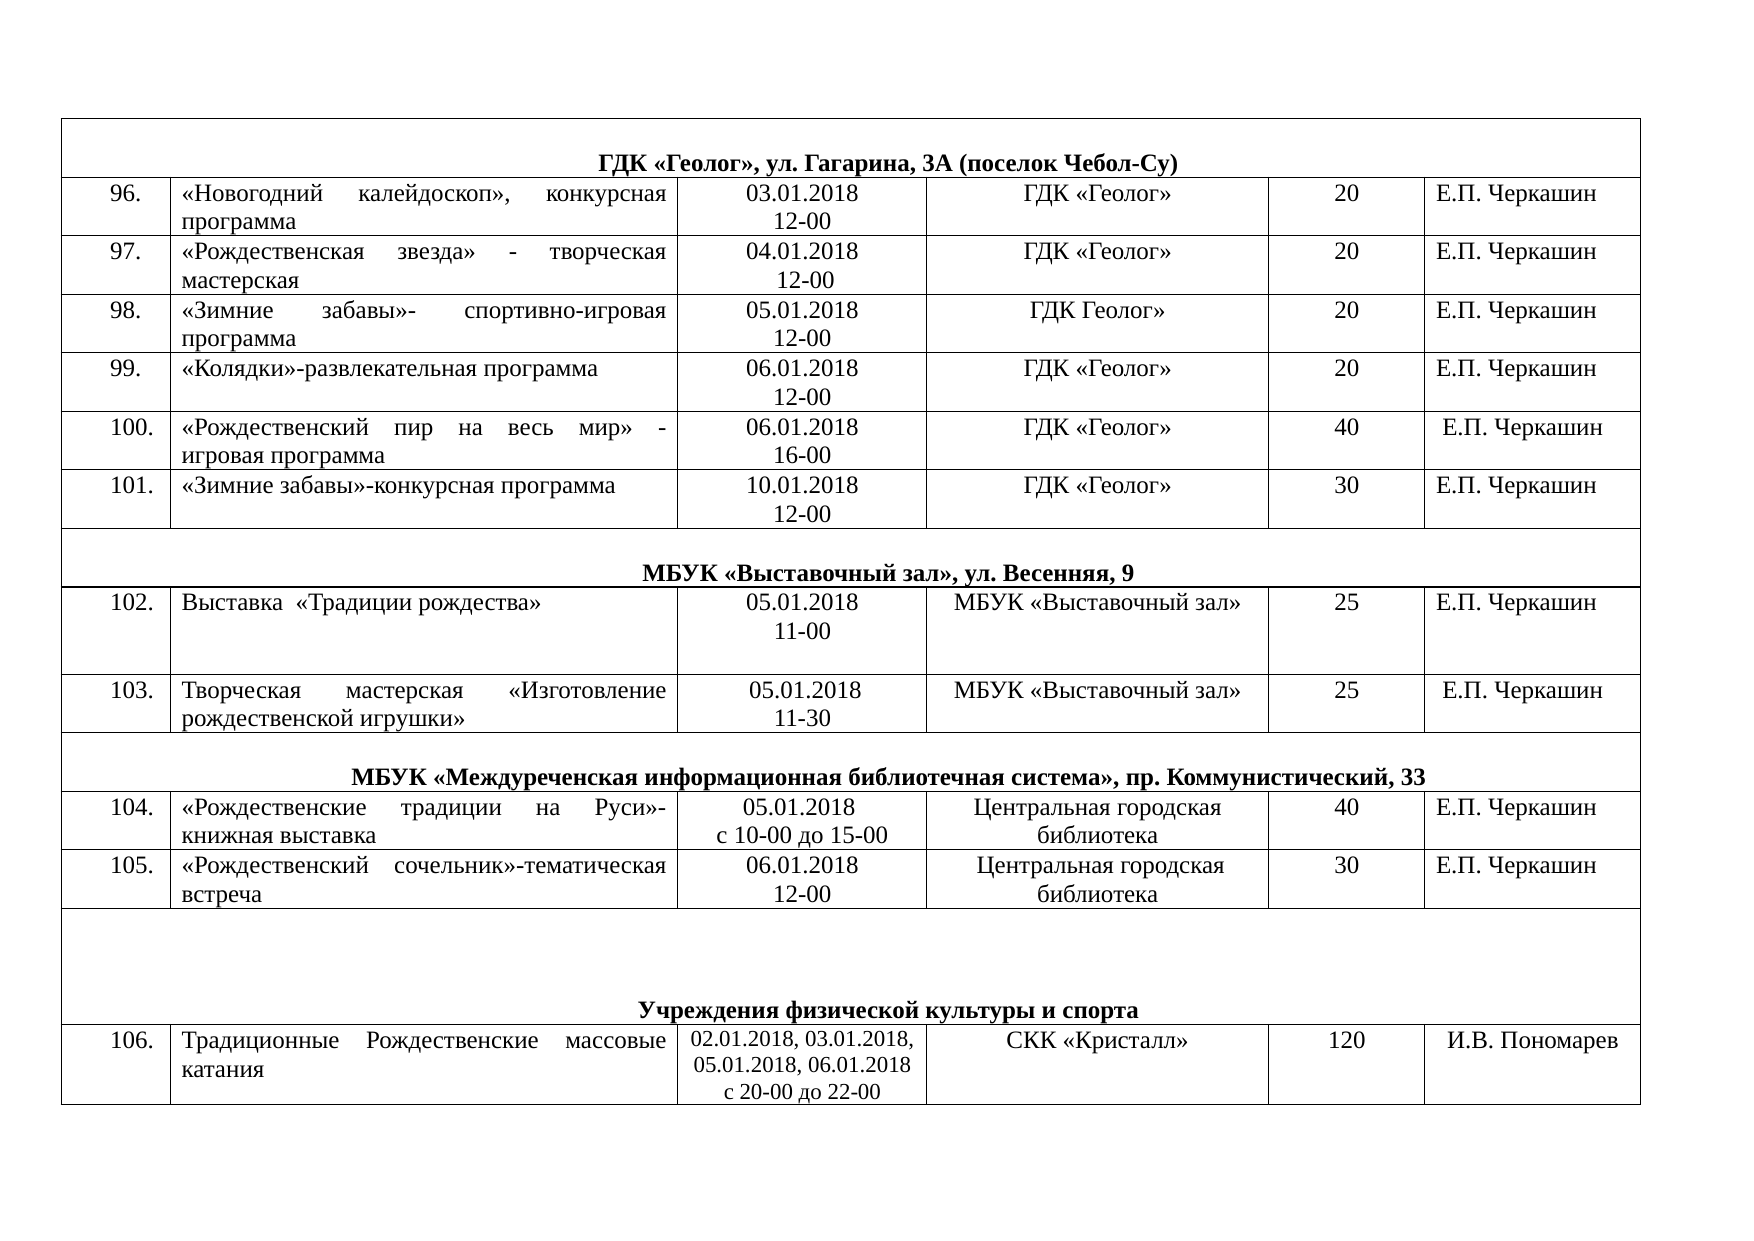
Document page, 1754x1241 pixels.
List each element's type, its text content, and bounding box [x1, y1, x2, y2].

table_cell 40 [1269, 792, 1424, 849]
table_cell Е.П. Черкашин [1425, 178, 1640, 235]
table_cell ГДК Геолог» [927, 295, 1268, 352]
table_cell [62, 470, 170, 528]
table_cell [62, 295, 170, 352]
table_cell Е.П. Черкашин [1425, 675, 1640, 732]
table_cell [62, 353, 170, 411]
table_cell ГДК «Геолог», ул. Гагарина, 3А (поселок Чебол-Су) [62, 119, 1640, 177]
table_cell 06.01.2018 12-00 [678, 353, 926, 411]
table_cell [62, 1025, 170, 1104]
table_cell [62, 792, 170, 849]
table_cell 10.01.2018 12-00 [678, 470, 926, 528]
table_cell 05.01.2018 11-00 [678, 588, 926, 674]
table_cell Е.П. Черкашин [1425, 850, 1640, 908]
table_cell «Рождественские традиции на Руси»- книжная выставка [171, 792, 677, 849]
table_cell Е.П. Черкашин [1425, 588, 1640, 674]
table_cell 30 [1269, 850, 1424, 908]
table_cell Центральная городская библиотека [927, 792, 1268, 849]
table_cell «Новогодний калейдоскоп», конкурсная программа [171, 178, 677, 235]
table_cell 05.01.2018 12-00 [678, 295, 926, 352]
table_cell 25 [1269, 675, 1424, 732]
table_cell Е.П. Черкашин [1425, 236, 1640, 294]
table_cell 40 [1269, 412, 1424, 469]
table_cell 06.01.2018 12-00 [678, 850, 926, 908]
table_cell МБУК «Междуреченская информационная библиотечная система», пр. Коммунистический, 33 [62, 733, 1640, 791]
table_cell Е.П. Черкашин [1425, 412, 1640, 469]
table_cell Учреждения физической культуры и спорта [62, 909, 1640, 1024]
table_cell МБУК «Выставочный зал» [927, 588, 1268, 674]
table_cell «Рождественская звезда» - творческая мастерская [171, 236, 677, 294]
table_cell «Рождественский сочельник»-тематическая встреча [171, 850, 677, 908]
table_cell СКК «Кристалл» [927, 1025, 1268, 1104]
table_cell 02.01.2018, 03.01.2018, 05.01.2018, 06.01.2018 с 20-00 до 22-00 [678, 1025, 926, 1104]
table_cell «Зимние забавы»-конкурсная программа [171, 470, 677, 528]
table_cell Е.П. Черкашин [1425, 353, 1640, 411]
table_cell Е.П. Черкашин [1425, 792, 1640, 849]
table_cell ГДК «Геолог» [927, 236, 1268, 294]
table_cell Центральная городская библиотека [927, 850, 1268, 908]
table_cell [62, 412, 170, 469]
table_cell Традиционные Рождественские массовые катания [171, 1025, 677, 1104]
table_cell [62, 675, 170, 732]
table_cell 25 [1269, 588, 1424, 674]
table_cell 05.01.2018 с 10-00 до 15-00 [678, 792, 926, 849]
table_cell Творческая мастерская «Изготовление рождественской игрушки» [171, 675, 677, 732]
table_cell Выставка «Традиции рождества» [171, 588, 677, 674]
table_cell ГДК «Геолог» [927, 470, 1268, 528]
table_cell 20 [1269, 295, 1424, 352]
table_cell [62, 850, 170, 908]
table_cell 20 [1269, 236, 1424, 294]
table_cell ГДК «Геолог» [927, 412, 1268, 469]
table_cell 06.01.2018 16-00 [678, 412, 926, 469]
table_cell МБУК «Выставочный зал» [927, 675, 1268, 732]
table_cell ГДК «Геолог» [927, 178, 1268, 235]
table_cell «Колядки»-развлекательная программа [171, 353, 677, 411]
table_cell «Зимние забавы»- спортивно-игровая программа [171, 295, 677, 352]
table_cell 05.01.2018 11-30 [678, 675, 926, 732]
table_cell 30 [1269, 470, 1424, 528]
table_cell Е.П. Черкашин [1425, 470, 1640, 528]
table_cell ГДК «Геолог» [927, 353, 1268, 411]
table_cell «Рождественский пир на весь мир» - игровая программа [171, 412, 677, 469]
table_cell 20 [1269, 353, 1424, 411]
table_cell 20 [1269, 178, 1424, 235]
table_cell 120 [1269, 1025, 1424, 1104]
table_cell 04.01.2018 12-00 [678, 236, 926, 294]
table_cell [62, 178, 170, 235]
table_cell [62, 588, 170, 674]
table_cell 03.01.2018 12-00 [678, 178, 926, 235]
table_cell Е.П. Черкашин [1425, 295, 1640, 352]
table_cell И.В. Пономарев [1425, 1025, 1640, 1104]
table_cell МБУК «Выставочный зал», ул. Весенняя, 9 [62, 529, 1640, 586]
table_cell [62, 236, 170, 294]
